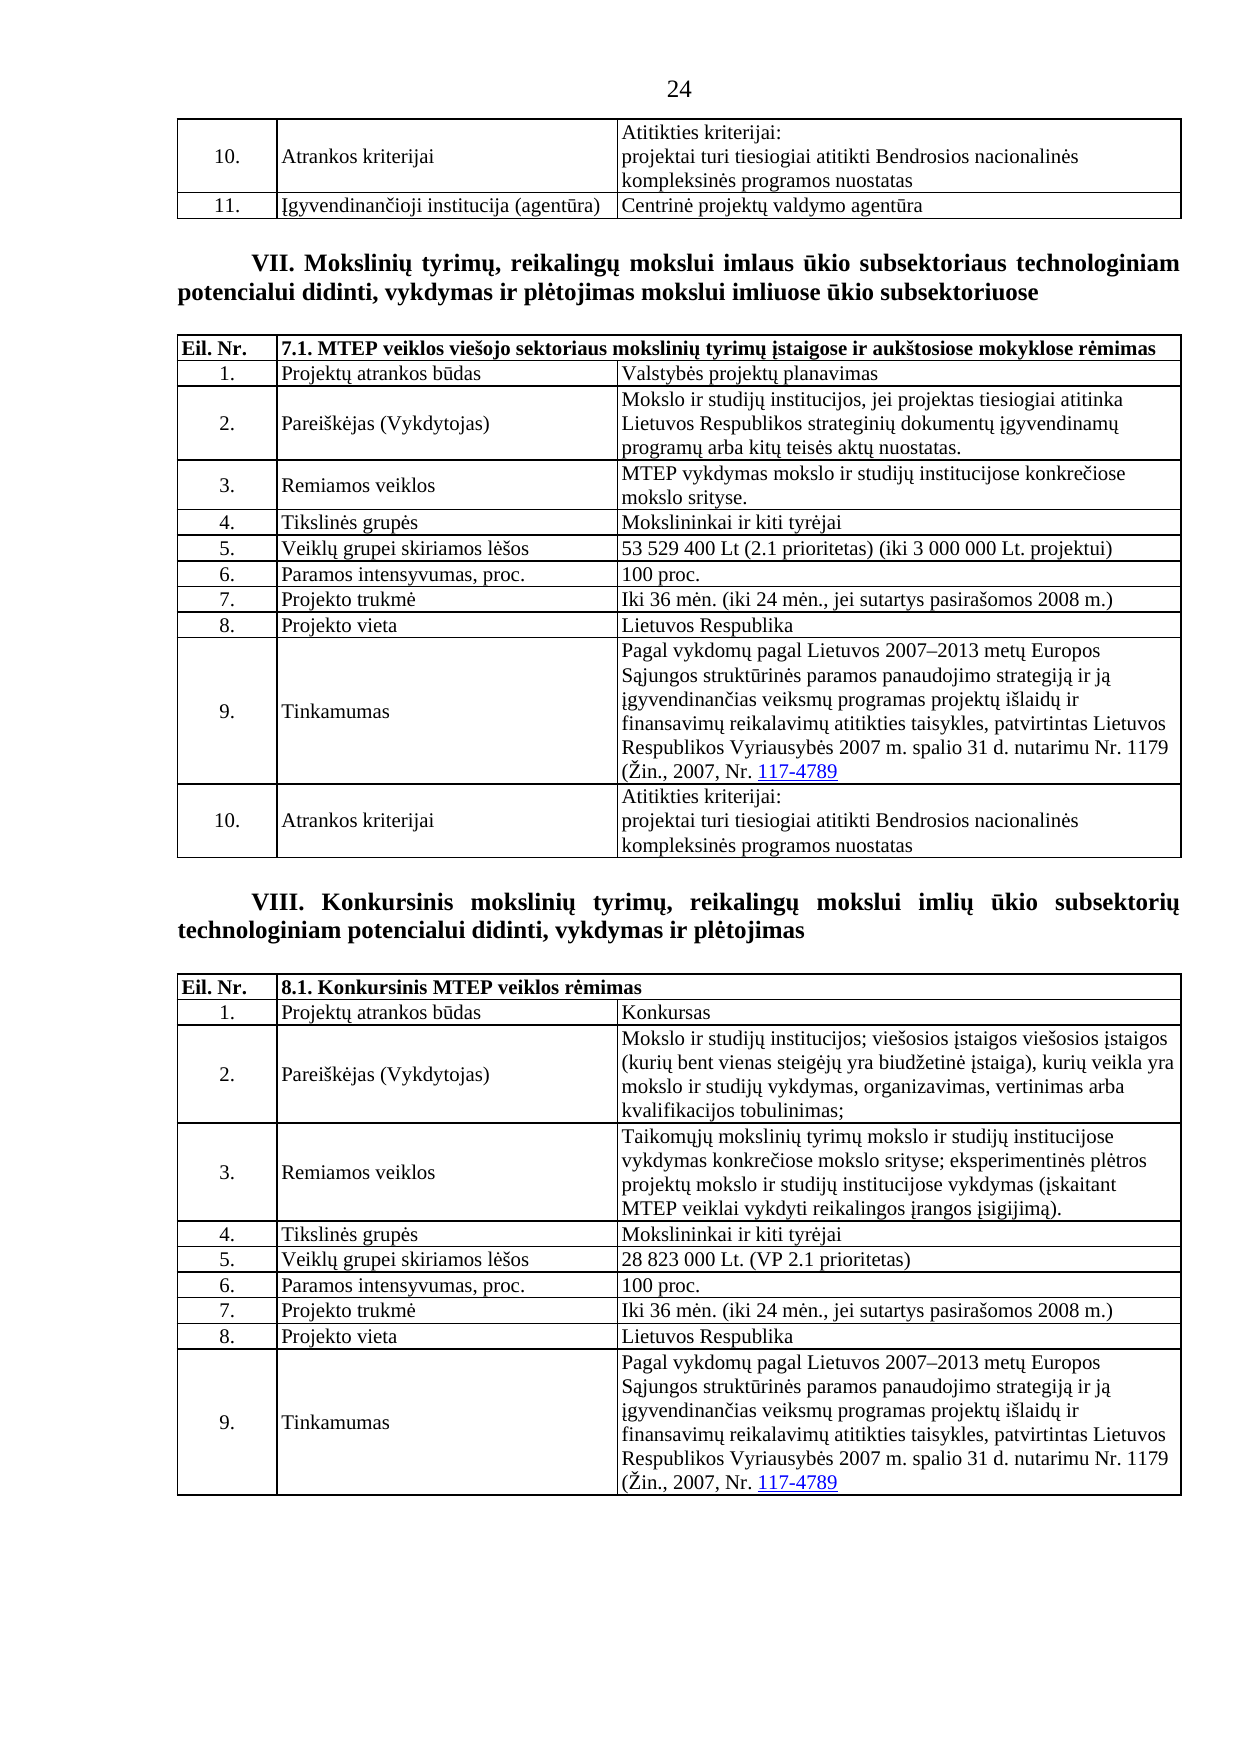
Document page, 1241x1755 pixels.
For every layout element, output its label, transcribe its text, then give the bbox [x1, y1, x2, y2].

table_cell 10. [178, 120, 276, 192]
table_cell 3. [178, 461, 276, 509]
table_cell Projekto trukmė [278, 587, 617, 611]
table_cell 6. [178, 562, 276, 586]
table_cell Paramos intensyvumas, proc. [278, 562, 617, 586]
table_cell Paramos intensyvumas, proc. [278, 1273, 617, 1297]
table_cell Atitikties kriterijai: projektai turi tiesiogiai atitikti Bendrosios nacionalinės kompleksinės programos nuostatas [618, 120, 1180, 192]
table_cell Projekto vieta [278, 613, 617, 637]
table_cell 7. [178, 1298, 276, 1322]
table_cell 10. [178, 785, 276, 857]
table_cell 8. [178, 1324, 276, 1348]
table_cell Tinkamumas [278, 1350, 617, 1494]
table_cell 4. [178, 1222, 276, 1246]
table_cell Tikslinės grupės [278, 510, 617, 534]
table_cell 5. [178, 536, 276, 560]
table_cell 9. [178, 1350, 276, 1494]
table_cell Projekto trukmė [278, 1298, 617, 1322]
table_cell 100 proc. [618, 1273, 1180, 1297]
table_cell Veiklų grupei skiriamos lėšos [278, 1247, 617, 1271]
table_cell Konkursas [618, 1000, 1180, 1024]
table_cell 9. [178, 638, 276, 783]
table_cell 8. [178, 613, 276, 637]
table_cell Mokslo ir studijų institucijos, jei projektas tiesiogiai atitinka Lietuvos Respublikos strateginių dokumentų įgyvendinamų programų arba kitų teisės aktų nuostatas. [618, 387, 1180, 459]
table_cell 2. [178, 387, 276, 459]
table_cell Lietuvos Respublika [618, 613, 1180, 637]
table_cell Atitikties kriterijai: projektai turi tiesiogiai atitikti Bendrosios nacionalinės kompleksinės programos nuostatas [618, 785, 1180, 857]
table_cell 28 823 000 Lt. (VP 2.1 prioritetas) [618, 1247, 1180, 1271]
table_cell Iki 36 mėn. (iki 24 mėn., jei sutartys pasirašomos 2008 m.) [618, 1298, 1180, 1322]
table_cell Projekto vieta [278, 1324, 617, 1348]
table_cell Lietuvos Respublika [618, 1324, 1180, 1348]
table_cell 2. [178, 1026, 276, 1122]
table_cell MTEP vykdymas mokslo ir studijų institucijose konkrečiose mokslo srityse. [618, 461, 1180, 509]
table_cell 11. [178, 193, 276, 217]
table_header Eil. Nr. [178, 336, 276, 360]
table_cell Įgyvendinančioji institucija (agentūra) [278, 193, 617, 217]
table_cell 100 proc. [618, 562, 1180, 586]
table_cell Pareiškėjas (Vykdytojas) [278, 1026, 617, 1122]
table_cell Atrankos kriterijai [278, 785, 617, 857]
table_cell Valstybės projektų planavimas [618, 361, 1180, 385]
table_cell 1. [178, 1000, 276, 1024]
table_cell Pareiškėjas (Vykdytojas) [278, 387, 617, 459]
table_cell Projektų atrankos būdas [278, 361, 617, 385]
table_cell Iki 36 mėn. (iki 24 mėn., jei sutartys pasirašomos 2008 m.) [618, 587, 1180, 611]
table_cell Atrankos kriterijai [278, 120, 617, 192]
table_cell Centrinė projektų valdymo agentūra [618, 193, 1180, 217]
table_cell Veiklų grupei skiriamos lėšos [278, 536, 617, 560]
table_cell 3. [178, 1124, 276, 1220]
table_cell Tinkamumas [278, 638, 617, 783]
table_cell Mokslininkai ir kiti tyrėjai [618, 1222, 1180, 1246]
table_cell Pagal vykdomų pagal Lietuvos 2007–2013 metų Europos Sąjungos struktūrinės paramos panaudojimo strategiją ir ją įgyvendinančias veiksmų programas projektų išlaidų ir finansavimų reikalavimų atitikties taisykles, patvirtintas Lietuvos Respublikos Vyriausybės 2007 m. spalio 31 d. nutarimu Nr. 1179 (Žin., 2007, Nr. 117-4789 [618, 638, 1180, 783]
table_cell Mokslo ir studijų institucijos; viešosios įstaigos viešosios įstaigos (kurių bent vienas steigėjų yra biudžetinė įstaiga), kurių veikla yra mokslo ir studijų vykdymas, organizavimas, vertinimas arba kvalifikacijos tobulinimas; [618, 1026, 1180, 1122]
text VII. Mokslinių tyrimų, reikalingų mokslui imlaus ūkio subsektoriaus technologiniam potencialui didinti, vykdymas ir plėtojimas mokslui imliuose ūkio subsektoriuose [177, 248, 1181, 305]
table_cell Remiamos veiklos [278, 461, 617, 509]
table_header Eil. Nr. [178, 975, 276, 999]
table_header 8.1. Konkursinis MTEP veiklos rėmimas [278, 975, 1180, 999]
table_cell 6. [178, 1273, 276, 1297]
table_cell 53 529 400 Lt (2.1 prioritetas) (iki 3 000 000 Lt. projektui) [618, 536, 1180, 560]
table_cell 5. [178, 1247, 276, 1271]
table_cell Tikslinės grupės [278, 1222, 617, 1246]
table_cell Projektų atrankos būdas [278, 1000, 617, 1024]
table_cell Remiamos veiklos [278, 1124, 617, 1220]
table_cell Pagal vykdomų pagal Lietuvos 2007–2013 metų Europos Sąjungos struktūrinės paramos panaudojimo strategiją ir ją įgyvendinančias veiksmų programas projektų išlaidų ir finansavimų reikalavimų atitikties taisykles, patvirtintas Lietuvos Respublikos Vyriausybės 2007 m. spalio 31 d. nutarimu Nr. 1179 (Žin., 2007, Nr. 117-4789 [618, 1350, 1180, 1494]
table_cell 7. [178, 587, 276, 611]
table_cell Taikomųjų mokslinių tyrimų mokslo ir studijų institucijose vykdymas konkrečiose mokslo srityse; eksperimentinės plėtros projektų mokslo ir studijų institucijose vykdymas (įskaitant MTEP veiklai vykdyti reikalingos įrangos įsigijimą). [618, 1124, 1180, 1220]
text VIII. Konkursinis mokslinių tyrimų, reikalingų mokslui imlių ūkio subsektorių technologiniam potencialui didinti, vykdymas ir plėtojimas [177, 887, 1181, 944]
table_cell Mokslininkai ir kiti tyrėjai [618, 510, 1180, 534]
table_cell 1. [178, 361, 276, 385]
table_header 7.1. MTEP veiklos viešojo sektoriaus mokslinių tyrimų įstaigose ir aukštosiose mokyklose rėmimas [278, 336, 1180, 360]
table_cell 4. [178, 510, 276, 534]
